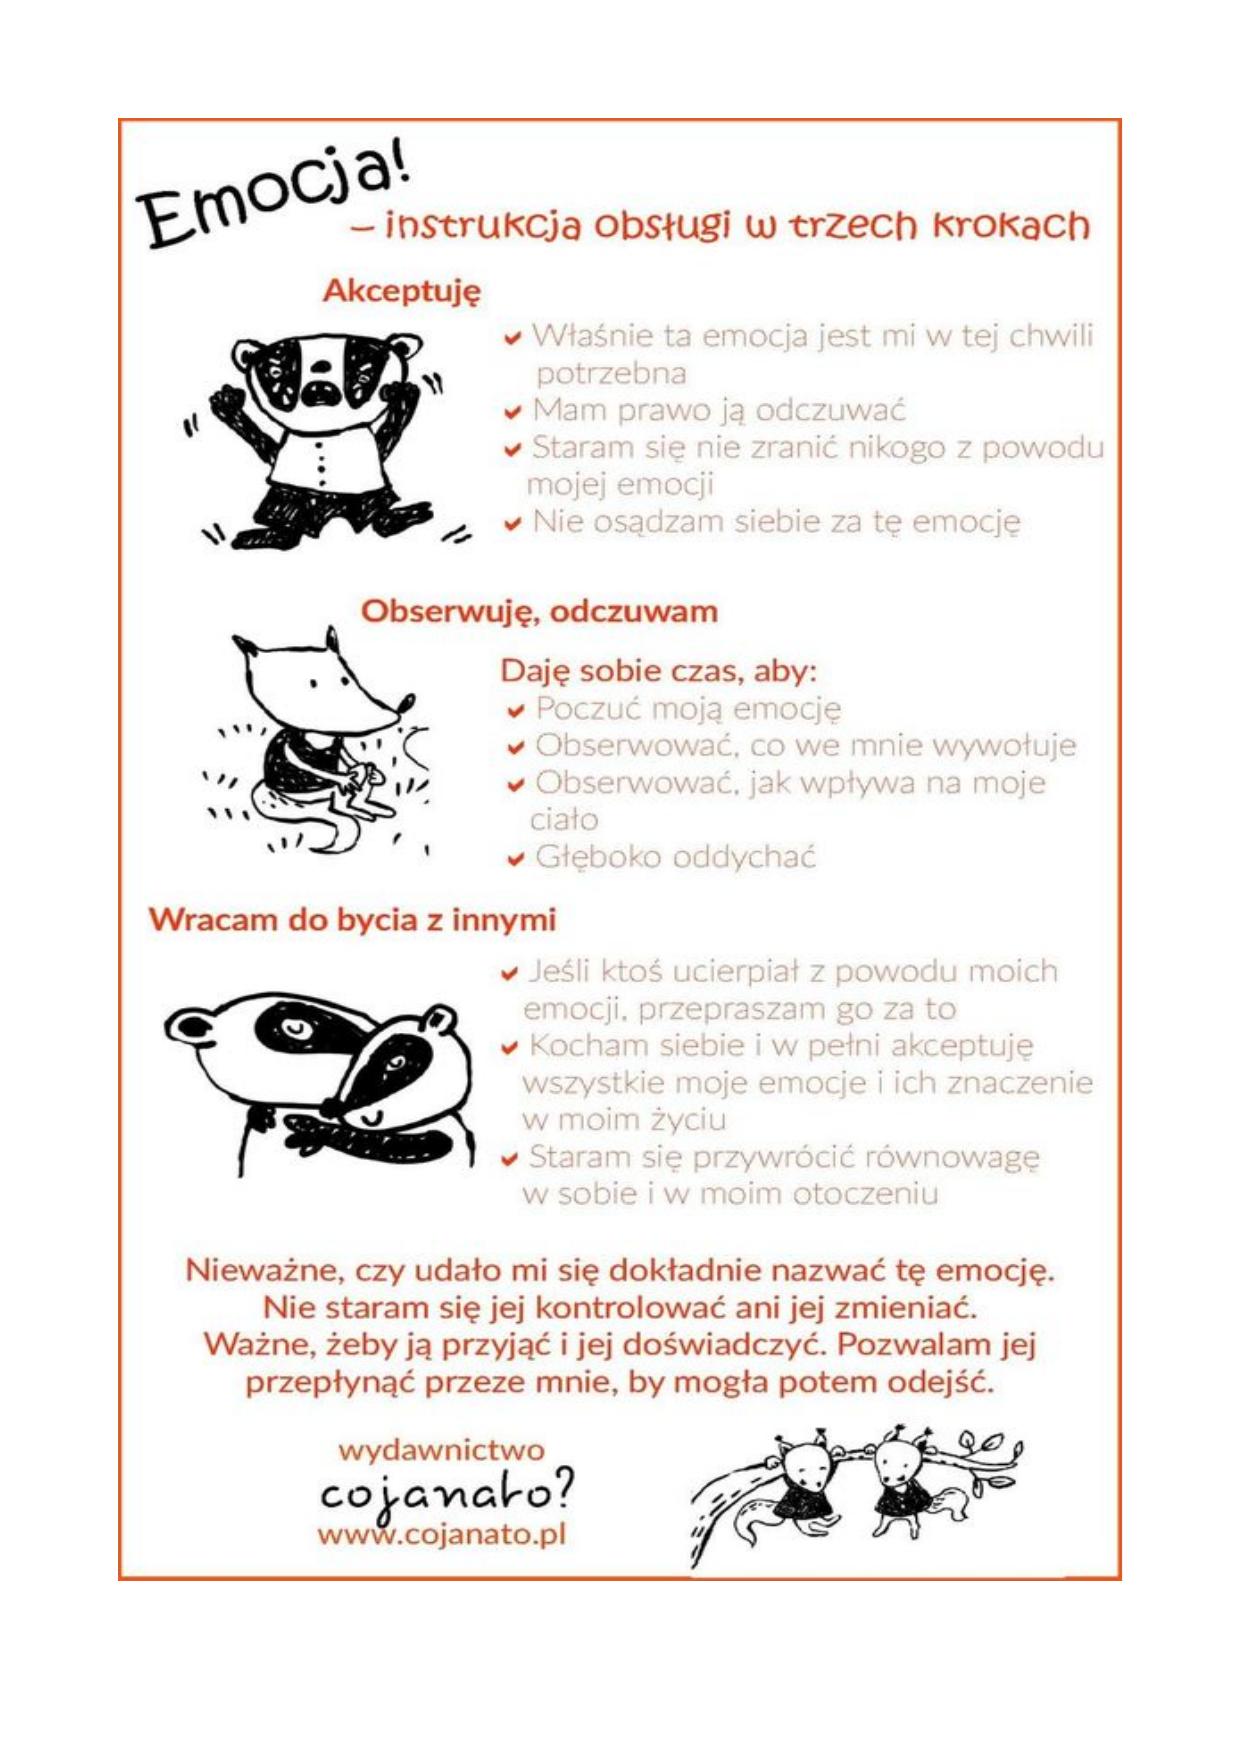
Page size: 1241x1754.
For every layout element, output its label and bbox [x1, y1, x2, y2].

picture [118, 118, 1123, 1581]
